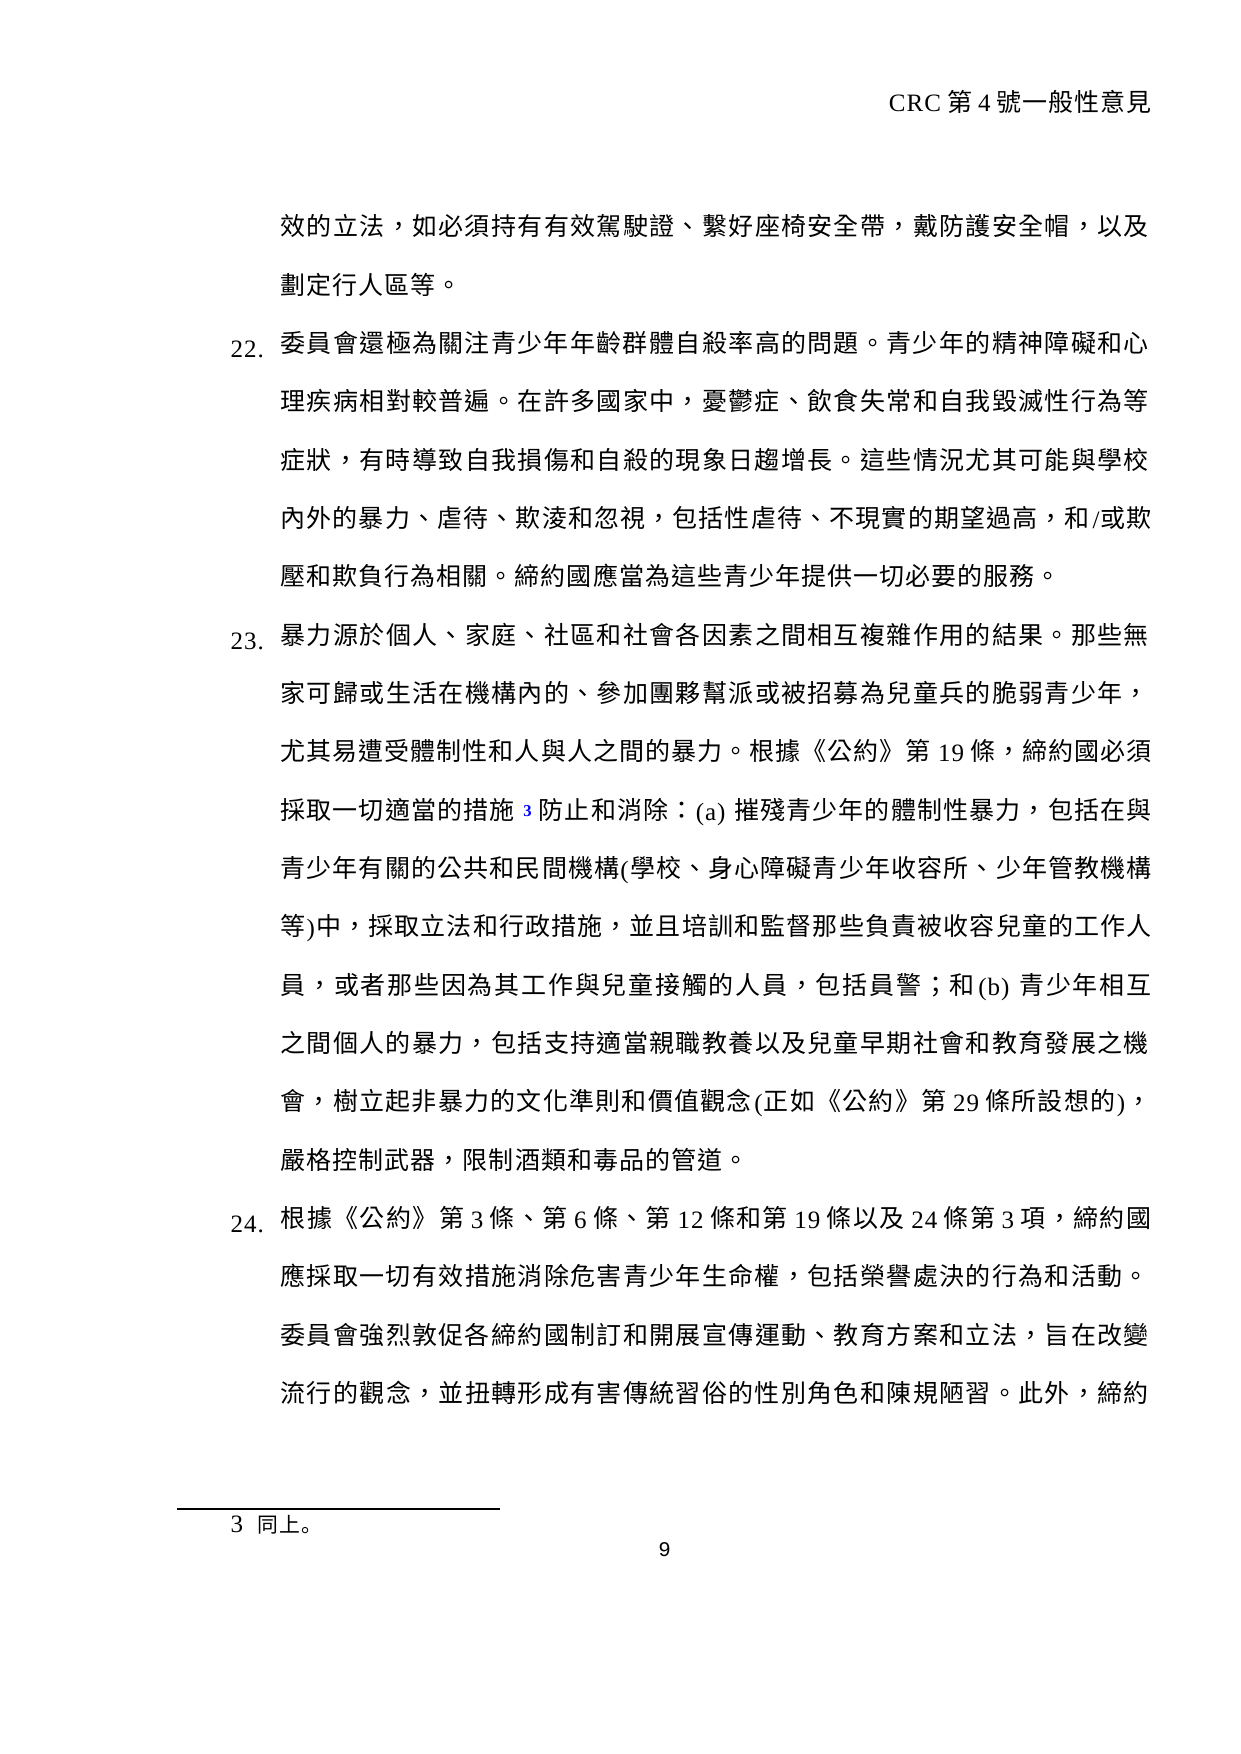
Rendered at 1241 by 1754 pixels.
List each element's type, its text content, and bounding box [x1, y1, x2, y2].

list 同上。 [177, 1509, 1152, 1539]
list 根據《公約》第3條、第6條、第12條和第19條以及24條第3項，締約國應採取一切有效措施消除危害青少年生命權，包括榮譽處決的行為和活動。委員會強烈敦促各締約國制訂和開展宣傳運動、教育方案和立法，旨在改變流行的觀念，並扭轉形成有害傳統習俗的性別角色和陳規陋習。此外，締約 [230, 1198, 1152, 1415]
list 暴力源於個人、家庭、社區和社會各因素之間相互複雜作用的結果。那些無家可歸或生活在機構內的、參加團夥幫派或被招募為兒童兵的脆弱青少年，尤其易遭受體制性和人與人之間的暴力。根據《公約》第19條，締約國必須採取一切適當的措施 防止和消除：(a) 摧殘青少年的體制性暴力，包括在與青少年有關的公共和民間機構(學校、身心障礙青少年收容所、少年管教機構等)中，採取立法和行政措施，並且培訓和監督那些負責被收容兒童的工作人員，或者那些因為其工作與兒童接觸的人員，包括員警；和(b) 青少年相互之間個人的暴力，包括支持適當親職教養以及兒童早期社會和教育發展之機會，樹立起非暴力的文化準則和價值觀念(正如《公約》第29條所設想的)，嚴格控制武器，限制酒類和毒品的管道。 [230, 615, 1152, 1182]
list 委員會還極為關注青少年年齡群體自殺率高的問題。青少年的精神障礙和心理疾病相對較普遍。在許多國家中，憂鬱症、飲食失常和自我毀滅性行為等症狀，有時導致自我損傷和自殺的現象日趨增長。這些情況尤其可能與學校內外的暴力、虐待、欺淩和忽視，包括性虐待、不現實的期望過高，和/或欺壓和欺負行為相關。締約國應當為這些青少年提供一切必要的服務。 [230, 323, 1152, 598]
list 效的立法，如必須持有有效駕駛證、繫好座椅安全帶，戴防護安全帽，以及劃定行人區等。 [230, 207, 1152, 307]
